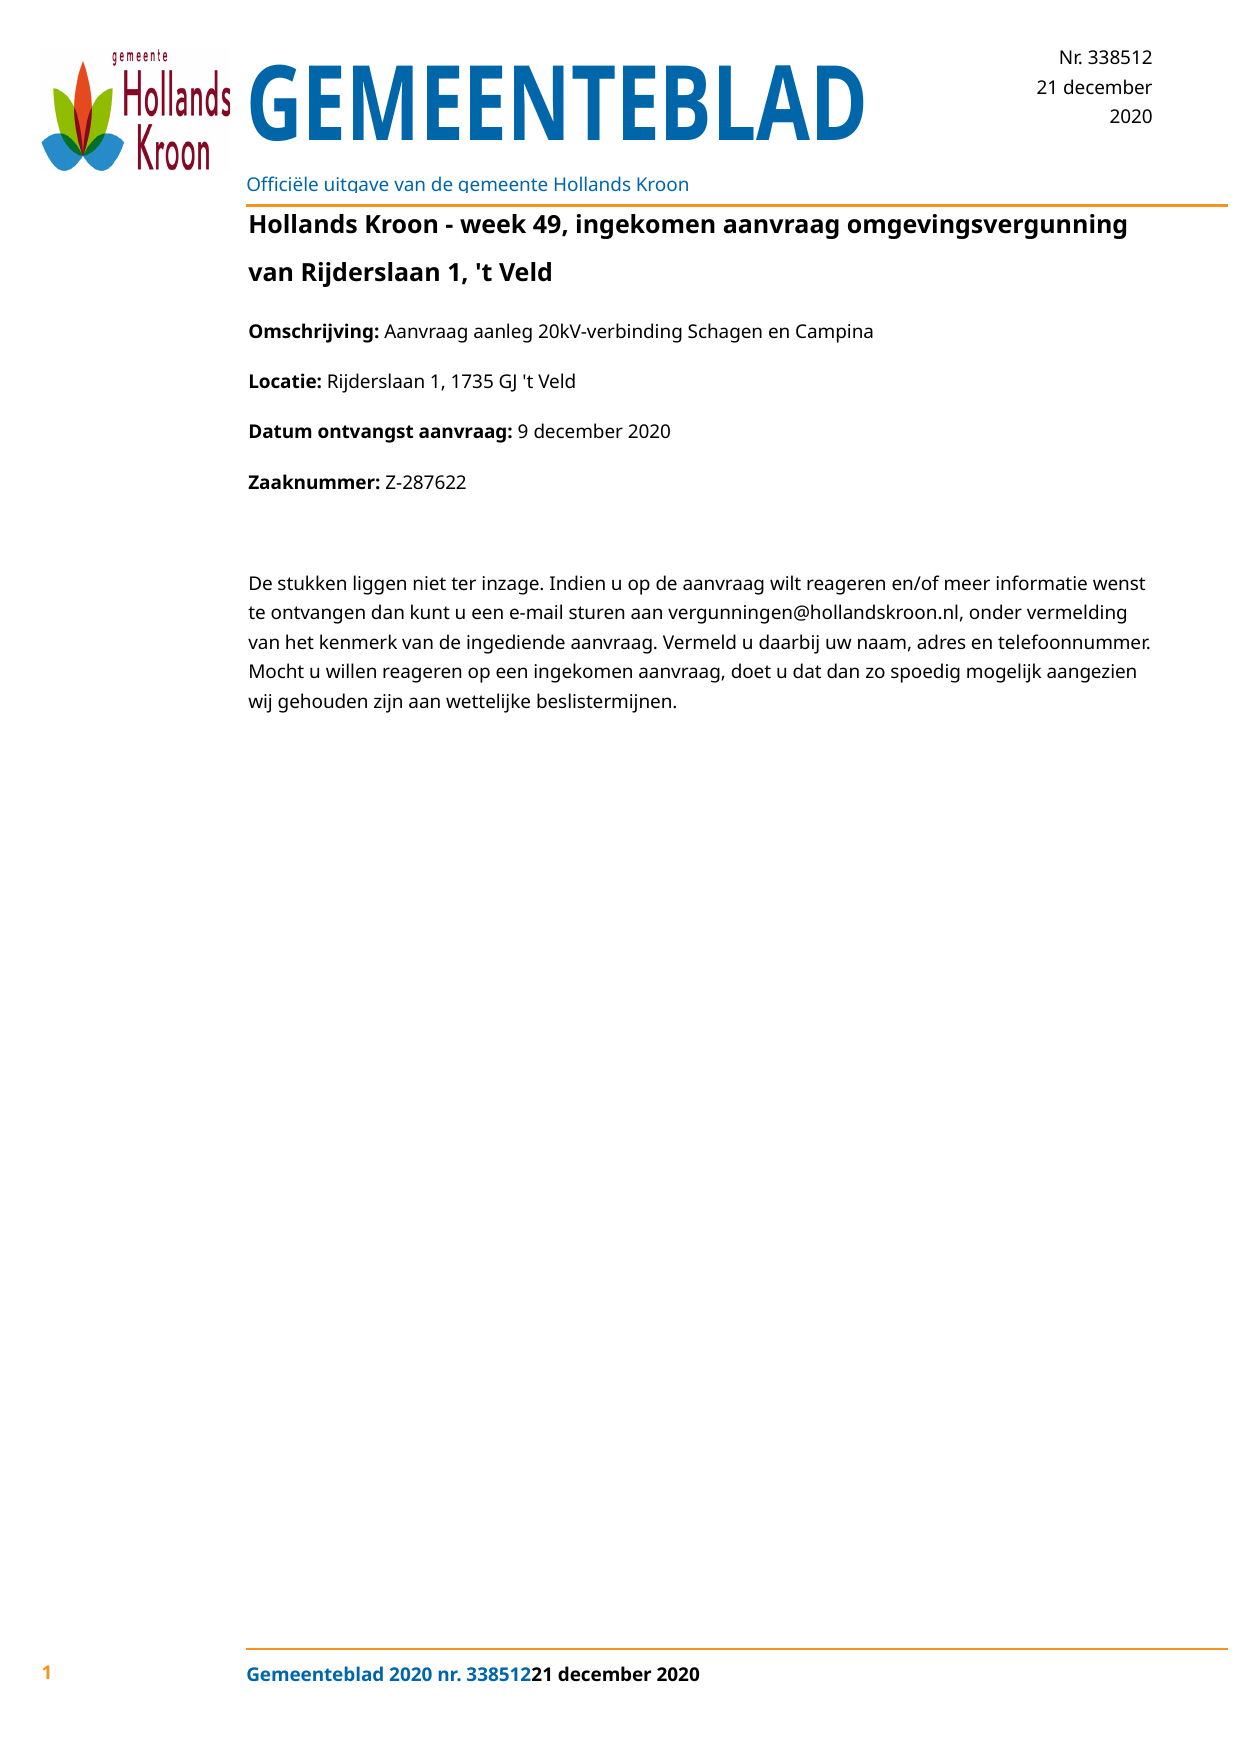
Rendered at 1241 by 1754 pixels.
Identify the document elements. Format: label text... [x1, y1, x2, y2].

text Omschrijving: Aanvraag aanleg 20kV-verbinding Schagen en Campina [248, 318, 1152, 344]
text Locatie: Rijderslaan 1, 1735 GJ 't Veld [248, 368, 1152, 394]
text Hollands Kroon - week 49, ingekomen aanvraag omgevingsvergunning van Rijderslaan 1, 't Veld [248, 207, 1152, 288]
text De stukken liggen niet ter inzage. Indien u op de aanvraag wilt reageren en/of meer informatie wenst te ontvangen dan kunt u een e-mail sturen aan vergunningen@hollandskroon.nl, onder vermelding van het kenmerk van de ingediende aanvraag. Vermeld u daarbij uw naam, adres en telefoonnummer. Mocht u willen reageren op een ingekomen aanvraag, doet u dat dan zo spoedig mogelijk aangezien wij gehouden zijn aan wettelijke beslistermijnen. [248, 570, 1152, 714]
picture [41, 47, 231, 172]
text Zaaknummer: Z-287622 [248, 469, 1152, 495]
text Datum ontvangst aanvraag: 9 december 2020 [248, 419, 1152, 444]
